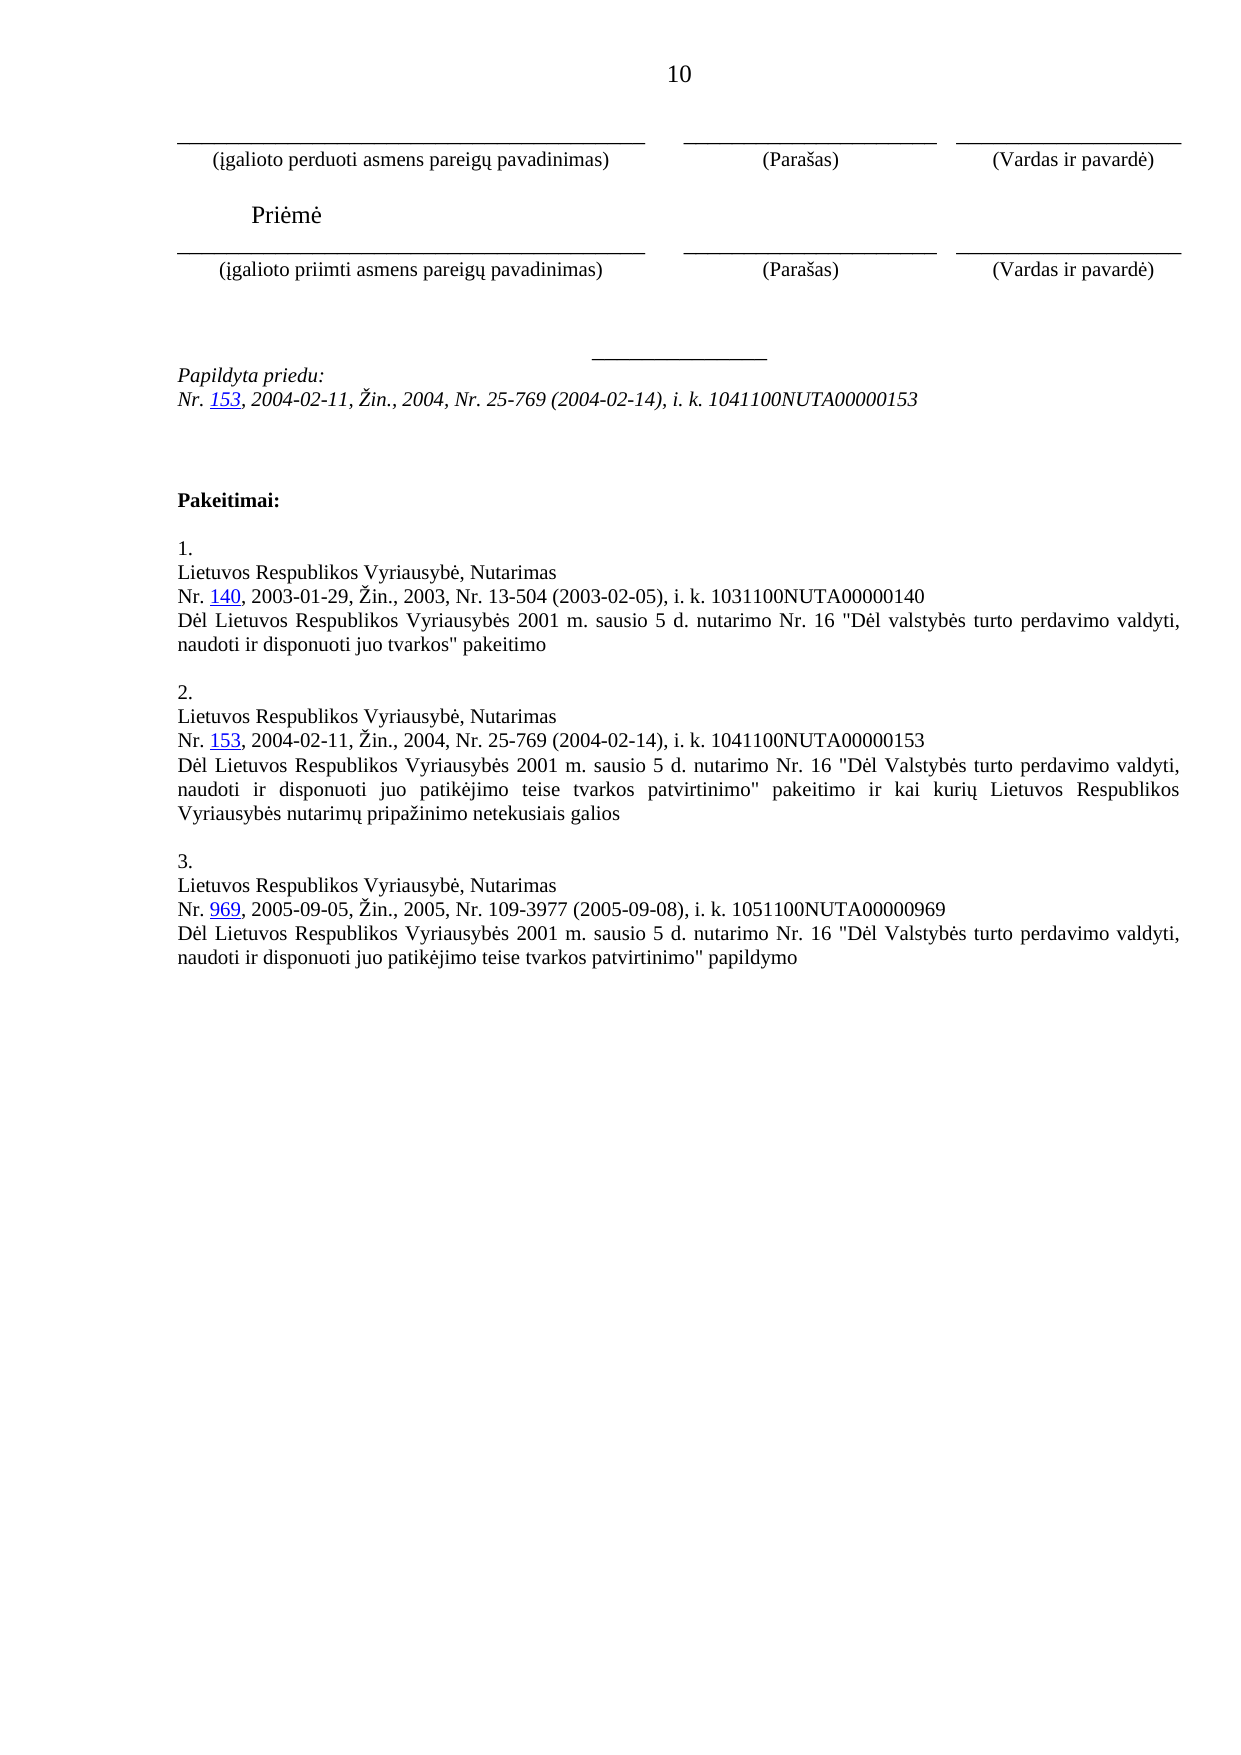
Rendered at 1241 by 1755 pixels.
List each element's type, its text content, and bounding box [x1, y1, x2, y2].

text ______________ [177, 334, 1181, 363]
text Lietuvos Respublikos Vyriausybė, Nutarimas [177, 560, 1181, 584]
text Nr. 153, 2004-02-11, Žin., 2004, Nr. 25-769 (2004-02-14), i. k. 1041100NUTA00000153 [177, 387, 1181, 411]
text Priėmė [177, 200, 1181, 228]
text 1. [177, 536, 1181, 560]
text 3. [177, 849, 1181, 873]
text Pakeitimai: [177, 488, 1181, 512]
text Nr. 969, 2005-09-05, Žin., 2005, Nr. 109-3977 (2005-09-08), i. k. 1051100NUTA00000969 [177, 897, 1181, 921]
text Dėl Lietuvos Respublikos Vyriausybės 2001 m. sausio 5 d. nutarimo Nr. 16 "Dėl valstybės turto perdavimo valdyti, naudoti ir disponuoti juo tvarkos" pakeitimo [177, 608, 1181, 656]
text 2. [177, 680, 1181, 704]
text Papildyta priedu: [177, 363, 1181, 387]
text Dėl Lietuvos Respublikos Vyriausybės 2001 m. sausio 5 d. nutarimo Nr. 16 "Dėl Valstybės turto perdavimo valdyti, naudoti ir disponuoti juo patikėjimo teise tvarkos patvirtinimo" pakeitimo ir kai kurių Lietuvos Respublikos Vyriausybės nutarimų pripažinimo netekusiais galios [177, 752, 1181, 825]
text Dėl Lietuvos Respublikos Vyriausybės 2001 m. sausio 5 d. nutarimo Nr. 16 "Dėl Valstybės turto perdavimo valdyti, naudoti ir disponuoti juo patikėjimo teise tvarkos patvirtinimo" papildymo [177, 921, 1181, 969]
text Nr. 153, 2004-02-11, Žin., 2004, Nr. 25-769 (2004-02-14), i. k. 1041100NUTA00000153 [177, 728, 1181, 752]
text Nr. 140, 2003-01-29, Žin., 2003, Nr. 13-504 (2003-02-05), i. k. 1031100NUTA00000140 [177, 584, 1181, 608]
text Lietuvos Respublikos Vyriausybė, Nutarimas [177, 704, 1181, 728]
text (įgalioto perduoti asmens pareigų pavadinimas) (Parašas) (Vardas ir pavardė) [177, 147, 1181, 171]
text (įgalioto priimti asmens pareigų pavadinimas) (Parašas) (Vardas ir pavardė) [177, 257, 1181, 281]
text Lietuvos Respublikos Vyriausybė, Nutarimas [177, 873, 1181, 897]
